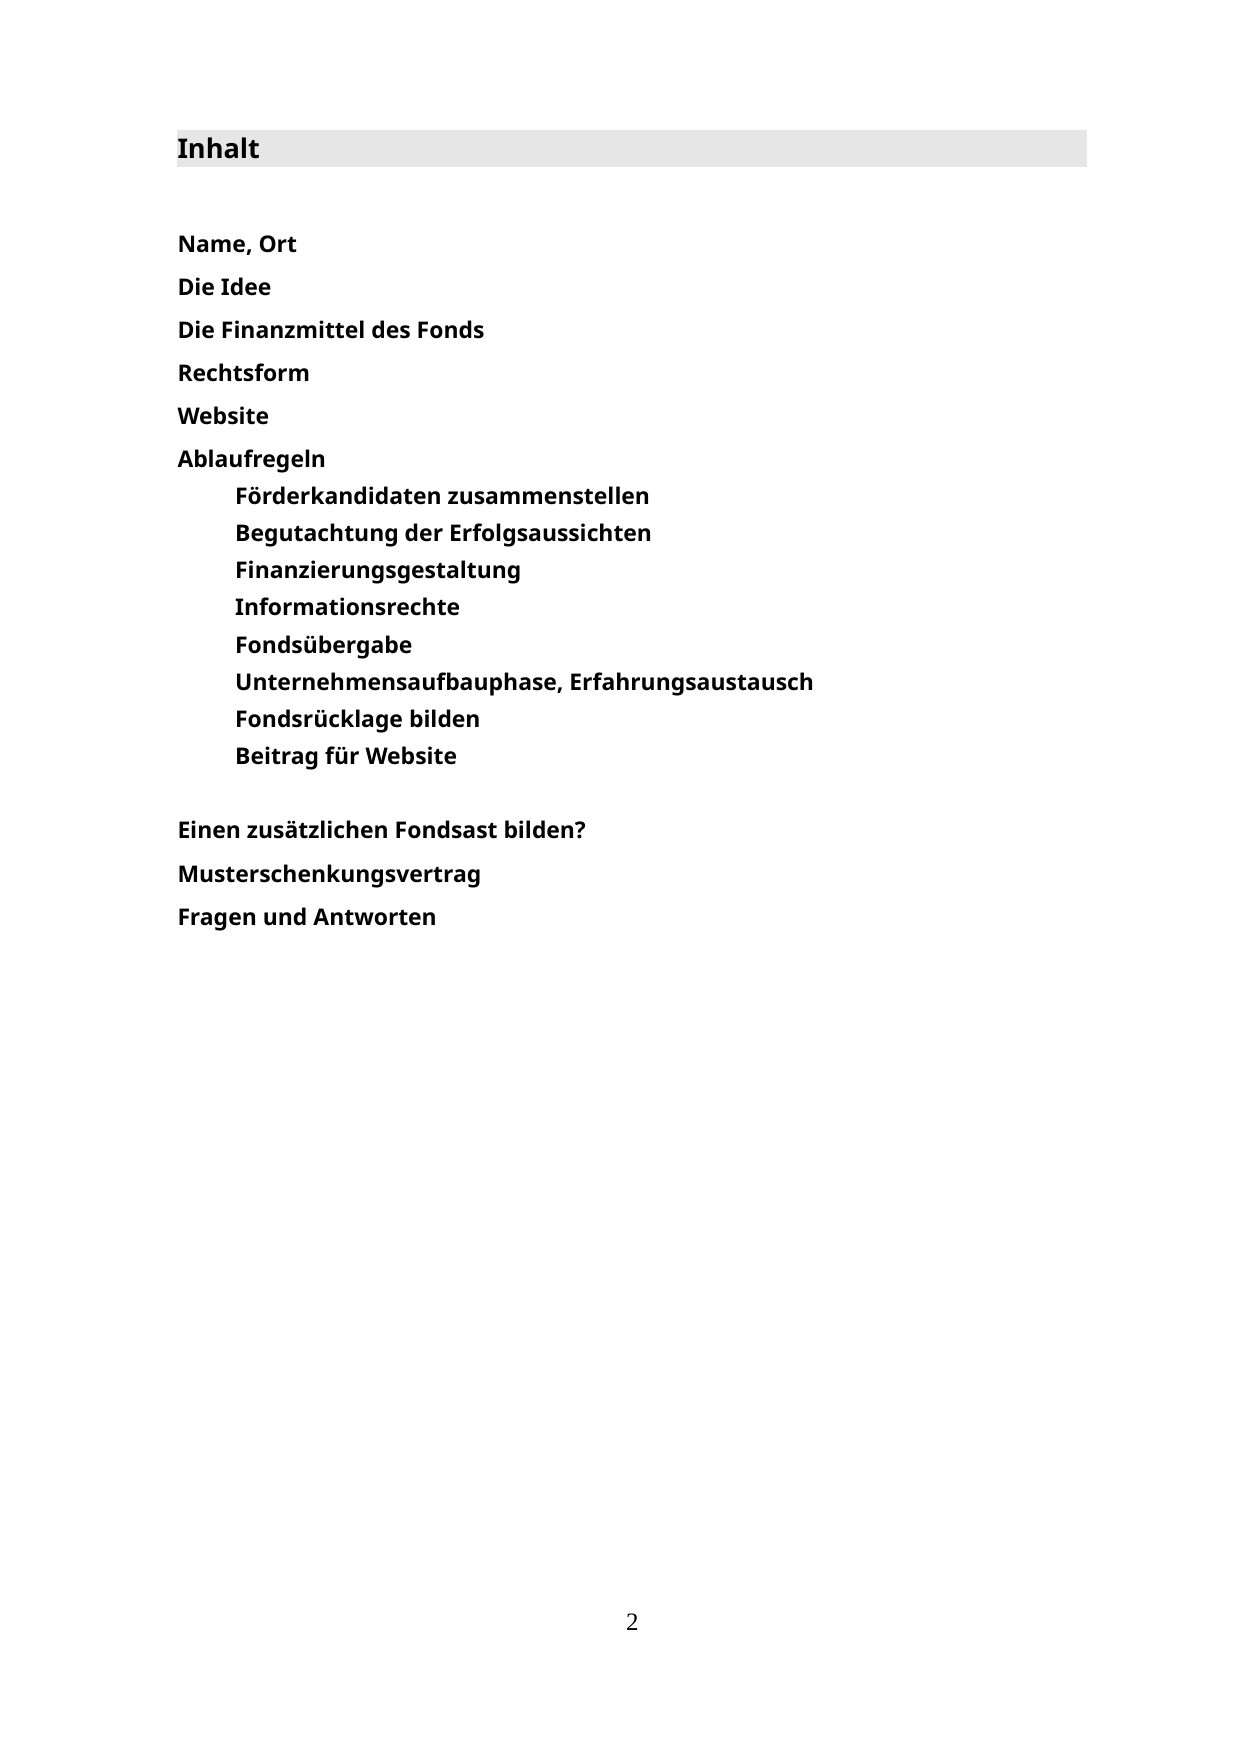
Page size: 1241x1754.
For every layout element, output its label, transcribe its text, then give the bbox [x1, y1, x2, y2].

text Finanzierungsgestaltung [235, 554, 1087, 585]
text Begutachtung der Erfolgsaussichten [235, 517, 1087, 548]
text Förderkandidaten zusammenstellen [235, 480, 1087, 511]
text Die Idee [177, 271, 1087, 302]
text Fondsübergabe [235, 628, 1087, 660]
text Website [177, 399, 1087, 431]
text Ablaufregeln [177, 443, 1087, 474]
text Fragen und Antworten [177, 901, 1087, 932]
text Inhalt [177, 130, 1087, 167]
text Die Finanzmittel des Fonds [177, 313, 1087, 345]
text Musterschenkungsvertrag [177, 857, 1087, 889]
text Rechtsform [177, 357, 1087, 388]
text Informationsrechte [235, 591, 1087, 623]
text Einen zusätzlichen Fondsast bilden? [177, 814, 1087, 846]
text Fondsrücklage bilden [235, 703, 1087, 734]
text Name, Ort [177, 227, 1087, 259]
text Beitrag für Website [235, 740, 1087, 771]
text Unternehmensaufbauphase, Erfahrungsaustausch [235, 666, 1087, 697]
